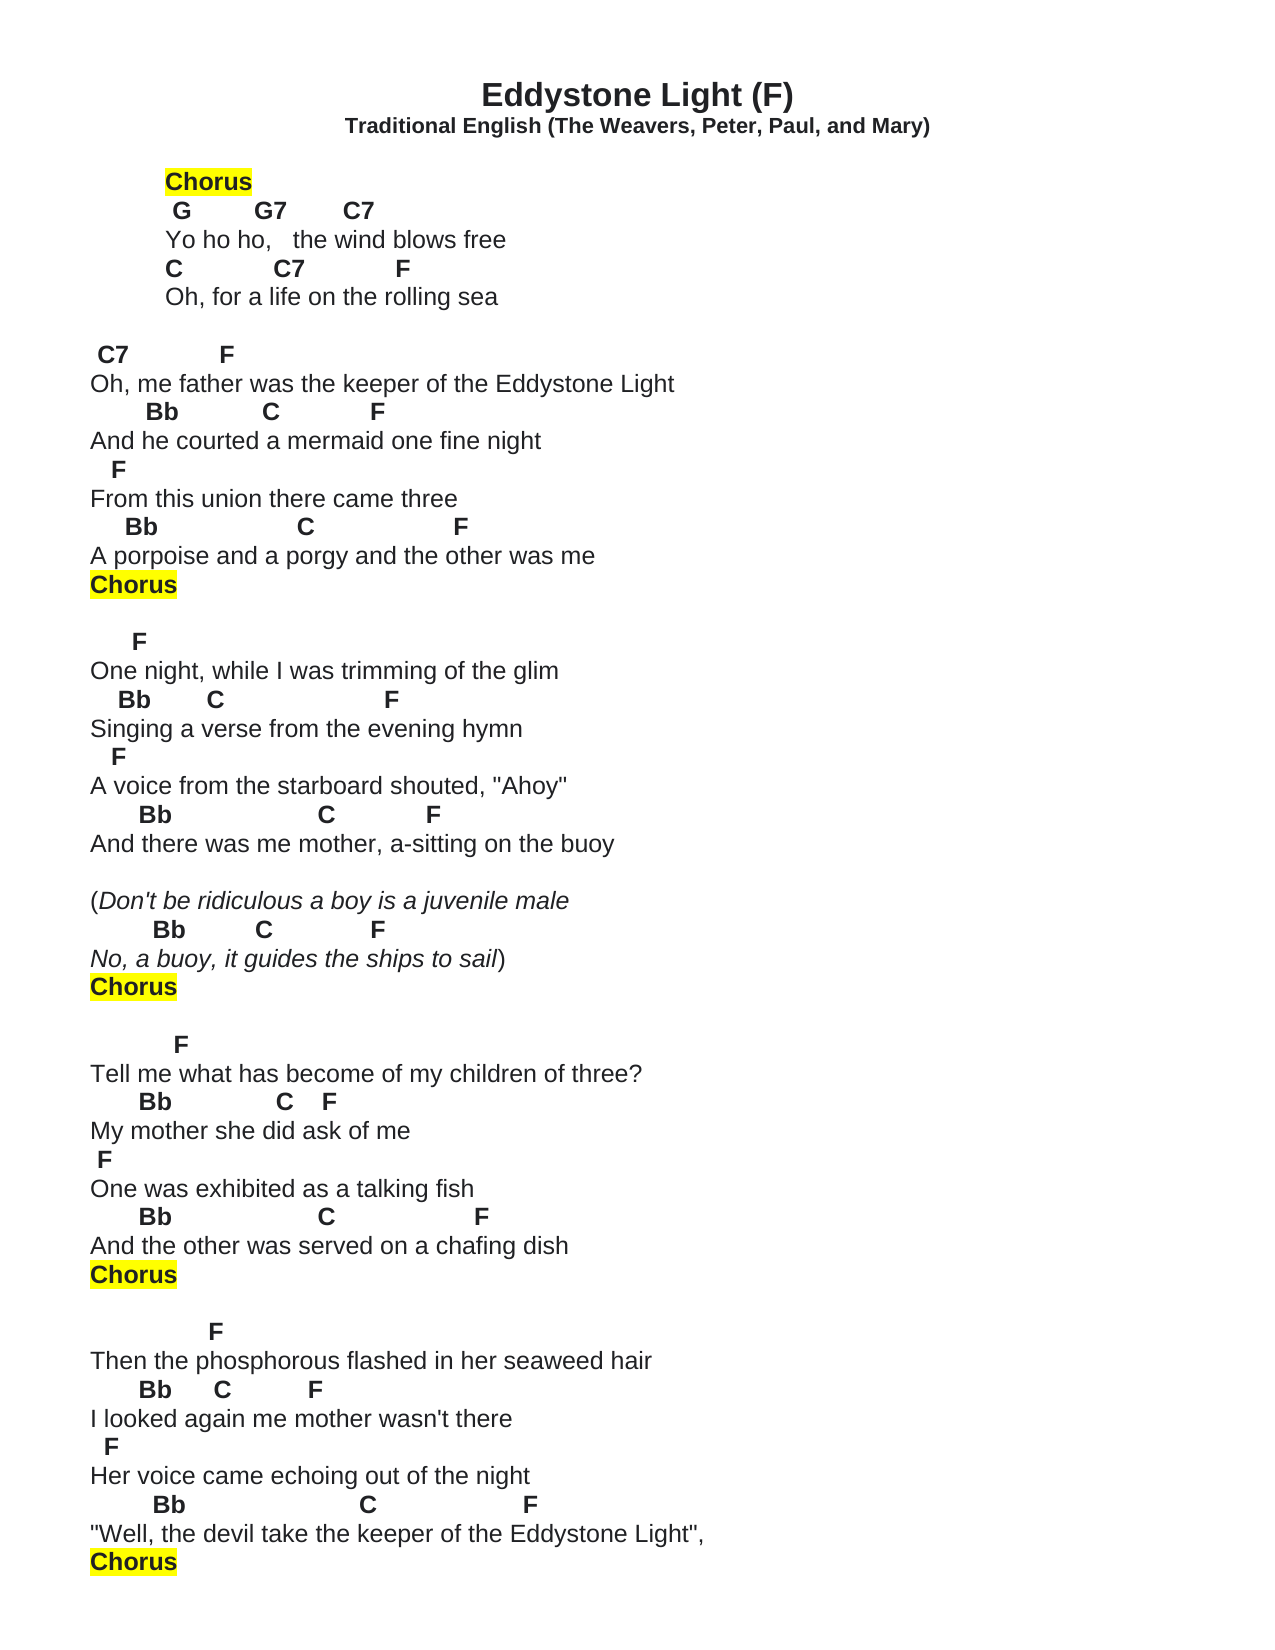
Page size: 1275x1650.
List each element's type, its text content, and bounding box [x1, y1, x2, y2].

text Traditional English (The Weavers, Peter, Paul, and Mary) [90, 113, 1185, 139]
text F [90, 627, 1185, 656]
text A voice from the starboard shouted, "Ahoy" [90, 771, 1185, 800]
text Tell me what has become of my children of three? [90, 1059, 1185, 1087]
text F [90, 1432, 1185, 1461]
text Bb C F [90, 685, 1185, 714]
text Bb C F [90, 1490, 1185, 1519]
text Chorus [90, 1547, 1185, 1576]
text Bb C F [90, 512, 1185, 541]
text And he courted a mermaid one fine night [90, 426, 1185, 455]
text Singing a verse from the evening hymn [90, 714, 1185, 742]
text (Don't be ridiculous a boy is a juvenile male [90, 886, 1185, 915]
text F [90, 1145, 1185, 1174]
text One night, while I was trimming of the glim [90, 656, 1185, 685]
text Oh, me father was the keeper of the Eddystone Light [90, 369, 1185, 397]
text C C7 F [165, 254, 1185, 282]
text Eddystone Light (F) [90, 75, 1185, 113]
text From this union there came three [90, 484, 1185, 512]
text F [90, 455, 1185, 484]
text Bb C F [90, 1202, 1185, 1231]
text And the other was served on a chafing dish [90, 1231, 1185, 1260]
text My mother she did ask of me [90, 1116, 1185, 1145]
text Bb C F [90, 1087, 1185, 1116]
text Oh, for a life on the rolling sea [165, 282, 1185, 311]
text One was exhibited as a talking fish [90, 1174, 1185, 1202]
text Bb C F [90, 800, 1185, 829]
text Bb C F [90, 397, 1185, 426]
text Chorus [90, 1260, 1185, 1289]
text No, a buoy, it guides the ships to sail) [90, 944, 1185, 972]
text F [90, 1030, 1185, 1059]
text And there was me mother, a-sitting on the buoy [90, 829, 1185, 857]
text Yo ho ho, the wind blows free [165, 225, 1185, 254]
text G G7 C7 [165, 196, 1185, 225]
text Chorus [90, 972, 1185, 1001]
text C7 F [90, 340, 1185, 369]
text F [90, 742, 1185, 771]
text Chorus [165, 167, 1185, 196]
text Bb C F [90, 915, 1185, 944]
text I looked again me mother wasn't there [90, 1404, 1185, 1432]
text Bb C F [90, 1375, 1185, 1404]
text Her voice came echoing out of the night [90, 1461, 1185, 1490]
text "Well, the devil take the keeper of the Eddystone Light", [90, 1519, 1185, 1547]
text Then the phosphorous flashed in her seaweed hair [90, 1346, 1185, 1375]
text F [90, 1317, 1185, 1346]
text Chorus [90, 570, 1185, 599]
text A porpoise and a porgy and the other was me [90, 541, 1185, 570]
